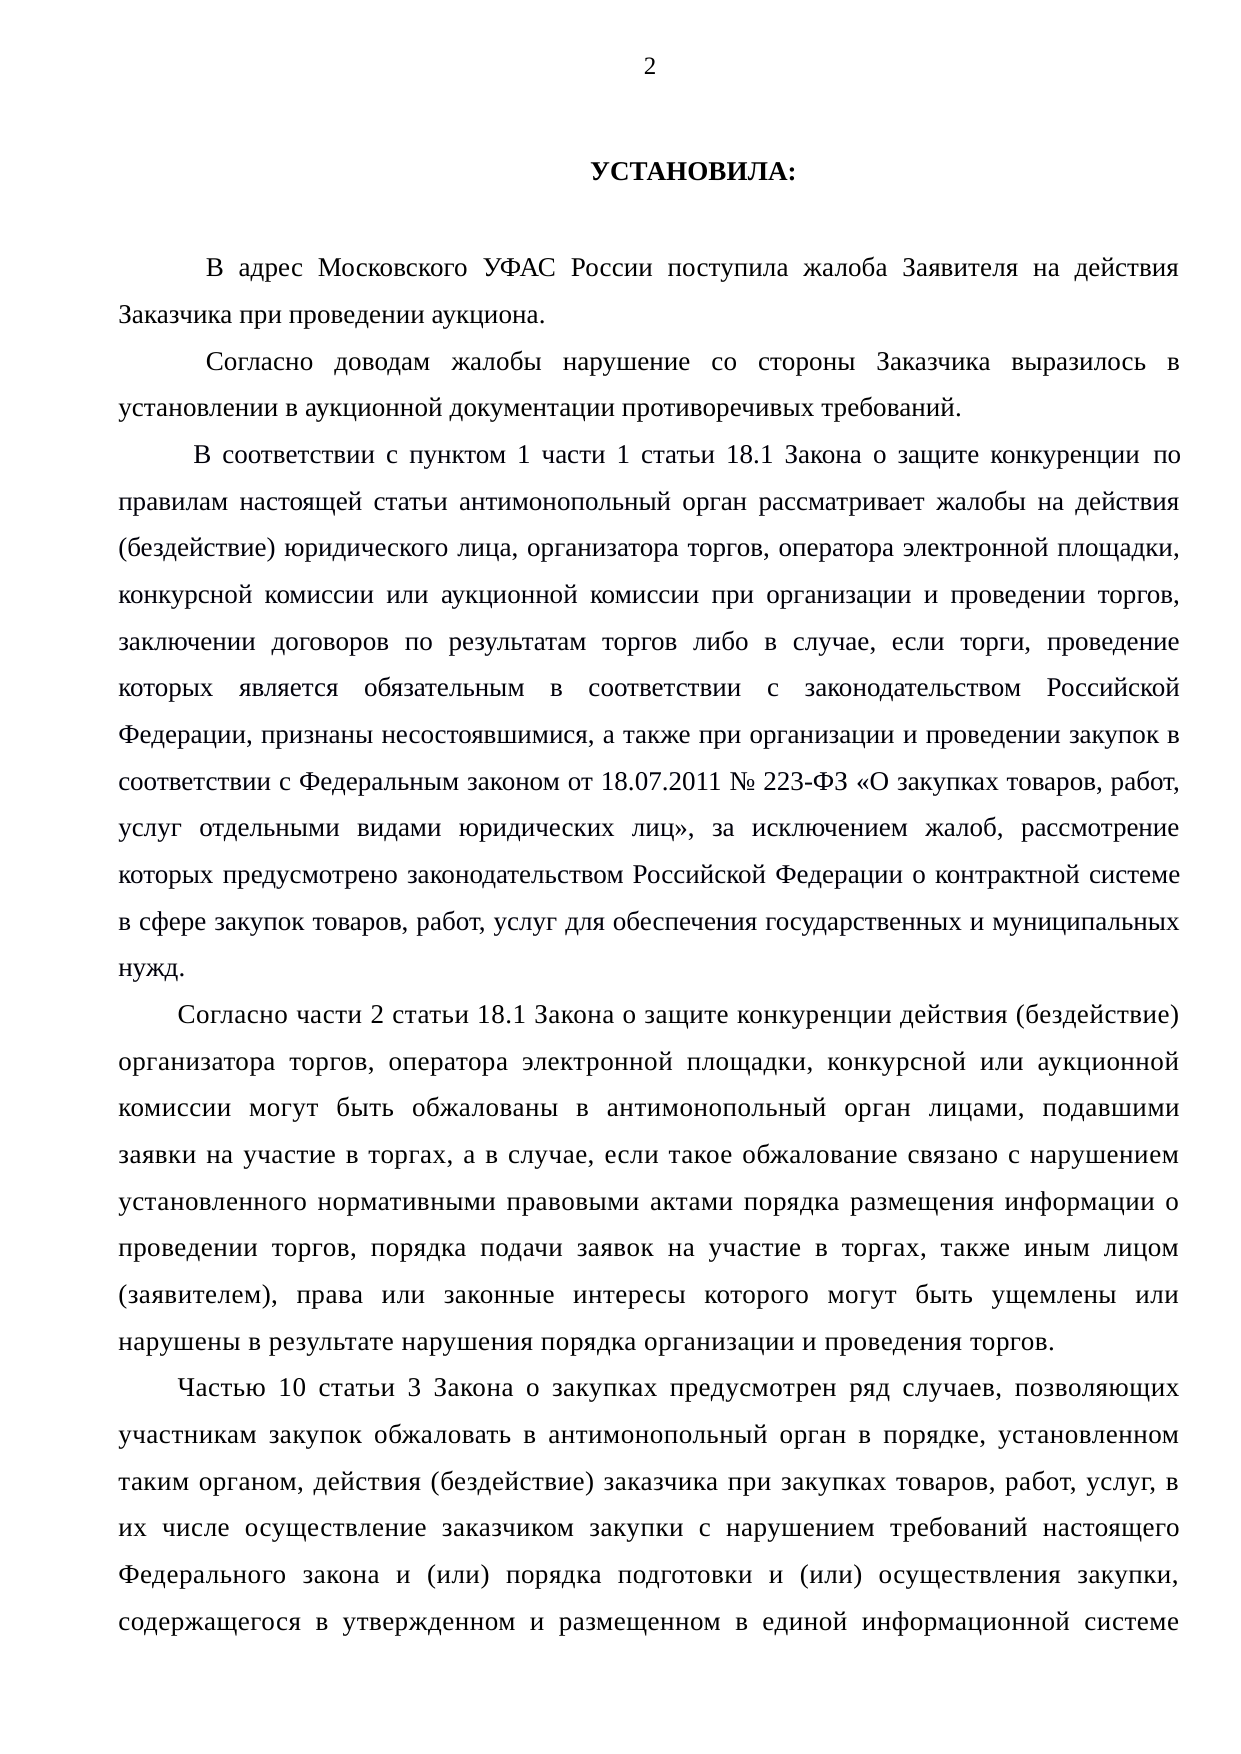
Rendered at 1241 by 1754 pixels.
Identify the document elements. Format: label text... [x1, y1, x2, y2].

text Частью 10 статьи 3 Закона о закупках предусмотрен ряд случаев, позволяющих участникам закупок обжаловать в антимонопольный орган в порядке, установленном таким органом, действия (бездействие) заказчика при закупках товаров, работ, услуг, в их числе осуществление заказчиком закупки с нарушением требований настоящего Федерального закона и (или) порядка подготовки и (или) осуществления закупки, содержащегося в утвержденном и размещенном в единой информационной системе [118, 1371, 1181, 1636]
text Согласно части 2 статьи 18.1 Закона о защите конкуренции действия (бездействие) организатора торгов, оператора электронной площадки, конкурсной или аукционной комиссии могут быть обжалованы в антимонопольный орган лицами, подавшими заявки на участие в торгах, а в случае, если такое обжалование связано с нарушением установленного нормативными правовыми актами порядка размещения информации о проведении торгов, порядка подачи заявок на участие в торгах, также иным лицом (заявителем), права или законные интересы которого могут быть ущемлены или нарушены в результате нарушения порядка организации и проведения торгов. [118, 998, 1181, 1356]
text В соответствии с пунктом 1 части 1 статьи 18.1 Закона о защите конкуренции по правилам настоящей статьи антимонопольный орган рассматривает жалобы на действия (бездействие) юридического лица, организатора торгов, оператора электронной площадки, конкурсной комиссии или аукционной комиссии при организации и проведении торгов, заключении договоров по результатам торгов либо в случае, если торги, проведение которых является обязательным в соответствии с законодательством Российской Федерации, признаны несостоявшимися, а также при организации и проведении закупок в соответствии с Федеральным законом от 18.07.2011 № 223-ФЗ «О закупках товаров, работ, услуг отдельными видами юридических лиц», за исключением жалоб, рассмотрение которых предусмотрено законодательством Российской Федерации о контрактной системе в сфере закупок товаров, работ, услуг для обеспечения государственных и муниципальных нужд. [118, 438, 1181, 982]
text УСТАНОВИЛА: [118, 156, 1181, 187]
text Согласно доводам жалобы нарушение со стороны Заказчика выразилось в установлении в аукционной документации противоречивых требований. [118, 344, 1181, 422]
text В адрес Московского УФАС России поступила жалоба Заявителя на действия Заказчика при проведении аукциона. [118, 251, 1181, 329]
